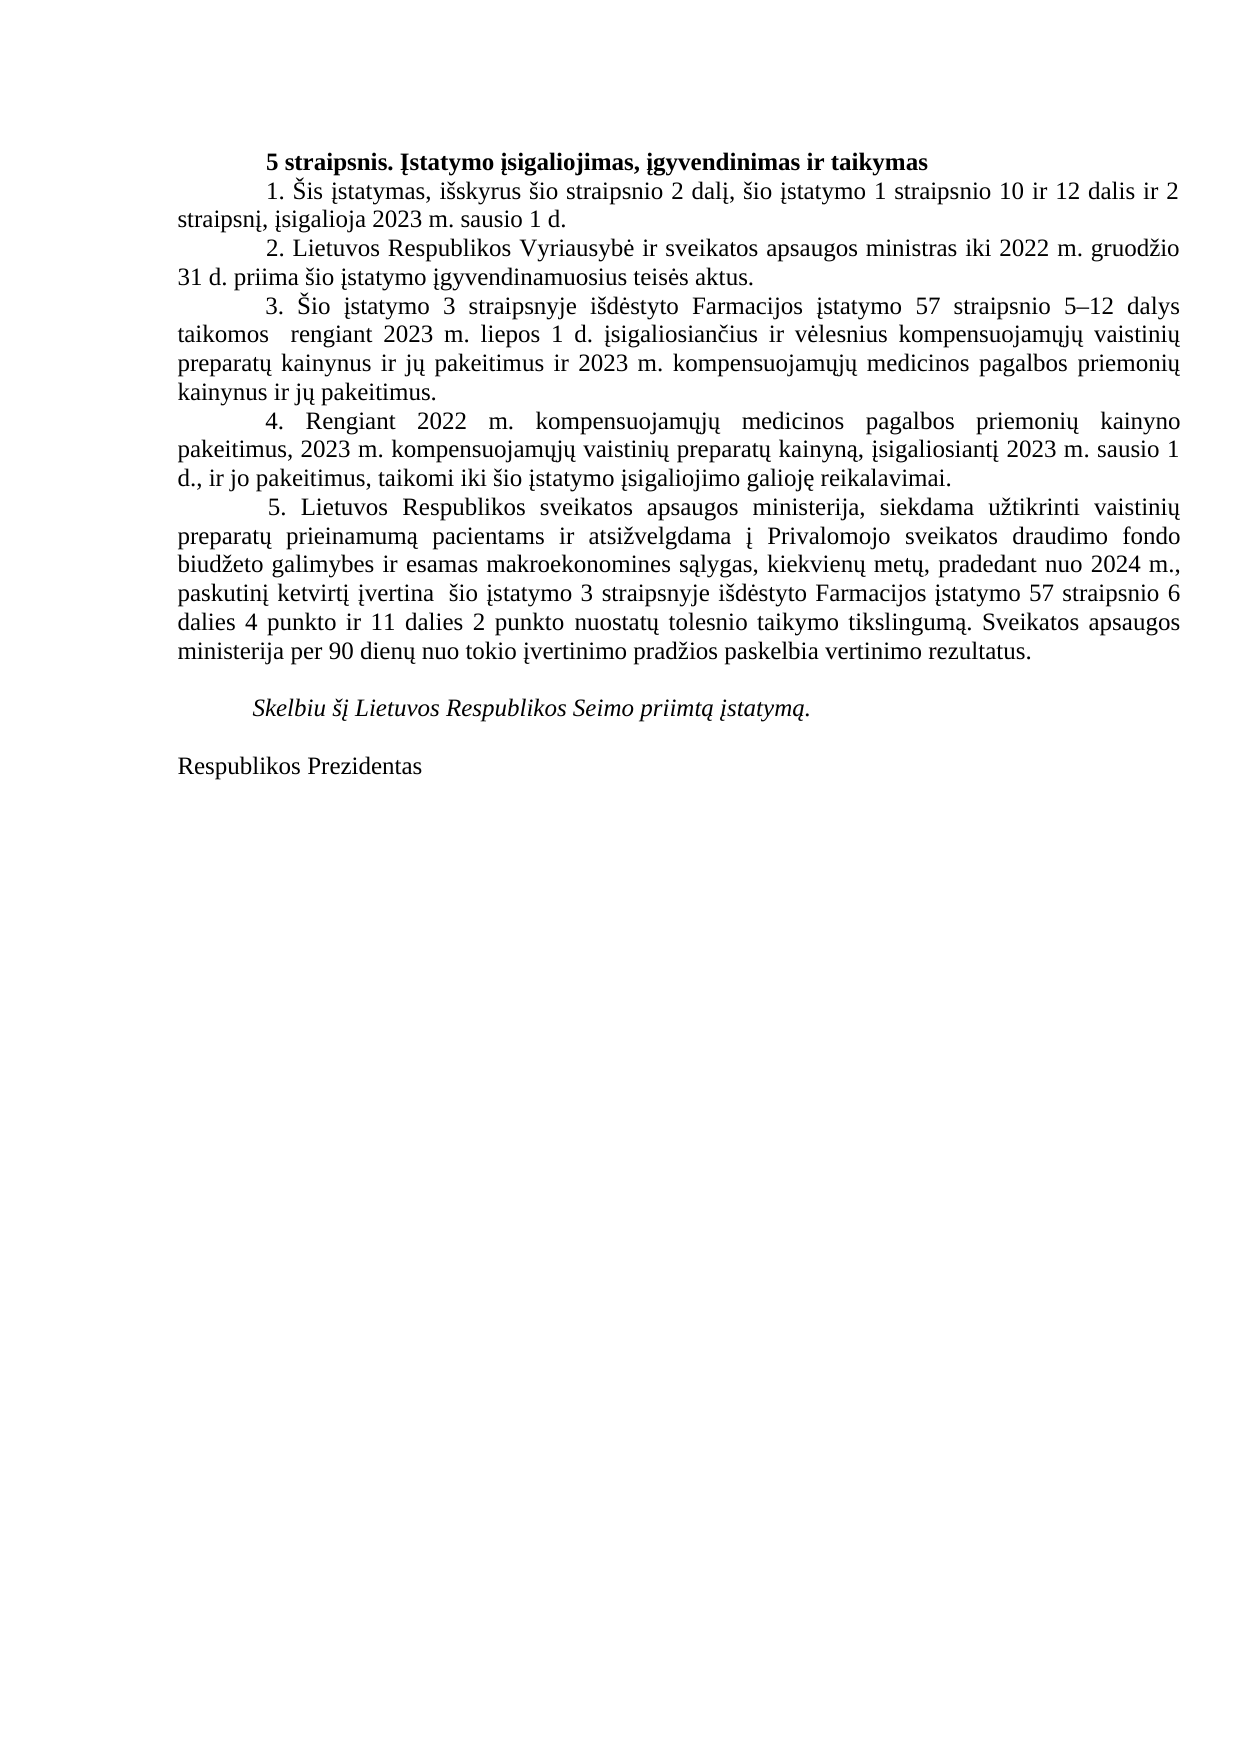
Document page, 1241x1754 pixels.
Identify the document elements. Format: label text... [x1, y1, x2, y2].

subtitle Respublikos Prezidentas [177, 751, 1181, 779]
text 1. Šis įstatymas, išskyrus šio straipsnio 2 dalį, šio įstatymo 1 straipsnio 10 ir 12 dalis ir 2 straipsnį, įsigalioja 2023 m. sausio 1 d. [177, 176, 1181, 233]
text 5. Lietuvos Respublikos sveikatos apsaugos ministerija, siekdama užtikrinti vaistinių preparatų prieinamumą pacientams ir atsižvelgdama į Privalomojo sveikatos draudimo fondo biudžeto galimybes ir esamas makroekonomines sąlygas, kiekvienų metų, pradedant nuo 2024 m., paskutinį ketvirtį įvertina šio įstatymo 3 straipsnyje išdėstyto Farmacijos įstatymo 57 straipsnio 6 dalies 4 punkto ir 11 dalies 2 punkto nuostatų tolesnio taikymo tikslingumą. Sveikatos apsaugos ministerija per 90 dienų nuo tokio įvertinimo pradžios paskelbia vertinimo rezultatus. [177, 492, 1181, 664]
text 2. Lietuvos Respublikos Vyriausybė ir sveikatos apsaugos ministras iki 2022 m. gruodžio 31 d. priima šio įstatymo įgyvendinamuosius teisės aktus. [177, 233, 1181, 291]
text 5 straipsnis. Įstatymo įsigaliojimas, įgyvendinimas ir taikymas [177, 147, 1181, 176]
text 3. Šio įstatymo 3 straipsnyje išdėstyto Farmacijos įstatymo 57 straipsnio 5–12 dalys taikomos rengiant 2023 m. liepos 1 d. įsigaliosiančius ir vėlesnius kompensuojamųjų vaistinių preparatų kainynus ir jų pakeitimus ir 2023 m. kompensuojamųjų medicinos pagalbos priemonių kainynus ir jų pakeitimus. [177, 291, 1181, 406]
subtitle Skelbiu šį Lietuvos Respublikos Seimo priimtą įstatymą. [177, 693, 1181, 722]
text 4. Rengiant 2022 m. kompensuojamųjų medicinos pagalbos priemonių kainyno pakeitimus, 2023 m. kompensuojamųjų vaistinių preparatų kainyną, įsigaliosiantį 2023 m. sausio 1 d., ir jo pakeitimus, taikomi iki šio įstatymo įsigaliojimo galioję reikalavimai. [177, 406, 1181, 492]
